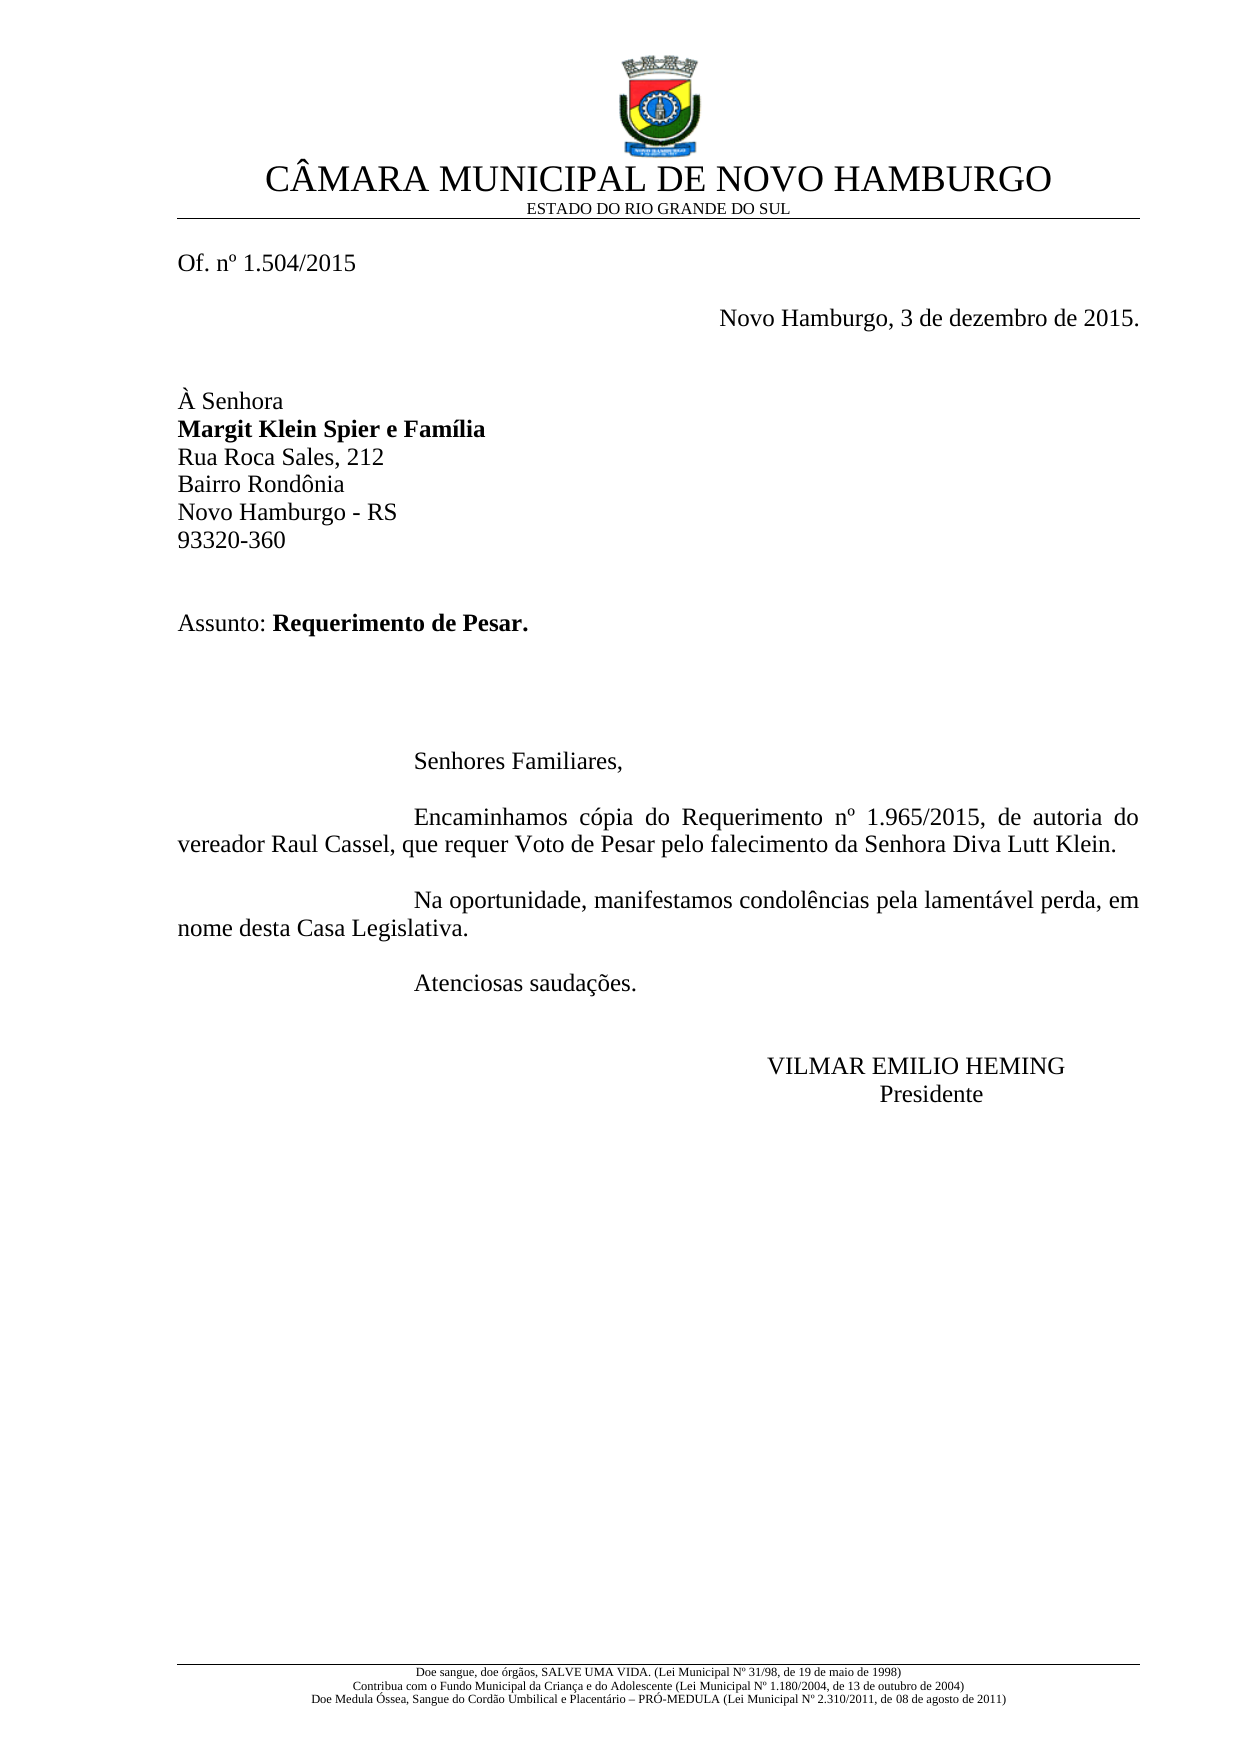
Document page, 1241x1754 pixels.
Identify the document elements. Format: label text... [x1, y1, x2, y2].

text Assunto: Requerimento de Pesar. [177, 609, 1140, 637]
text Na oportunidade, manifestamos condolências pela lamentável perda, em nome desta Casa Legislativa. [177, 886, 1140, 941]
picture [612, 47, 705, 163]
text Margit Klein Spier e Família [177, 415, 1140, 443]
text VILMAR EMILIO HEMING [179, 1052, 1140, 1080]
text Encaminhamos cópia do Requerimento nº 1.965/2015, de autoria do vereador Raul Cassel, que requer Voto de Pesar pelo falecimento da Senhora Diva Lutt Klein. [177, 803, 1140, 858]
text À Senhora [177, 387, 1140, 415]
text 93320-360 [177, 526, 1140, 553]
text Presidente [179, 1080, 1140, 1108]
text Senhores Familiares, [177, 747, 1140, 775]
text Novo Hamburgo - RS [177, 498, 1140, 526]
text Of. nº 1.504/2015 [177, 249, 1140, 276]
text Bairro Rondônia [177, 470, 1140, 498]
text Rua Roca Sales, 212 [177, 443, 1140, 470]
text Novo Hamburgo, 3 de dezembro de 2015. [177, 304, 1140, 332]
text Atenciosas saudações. [177, 969, 1140, 997]
